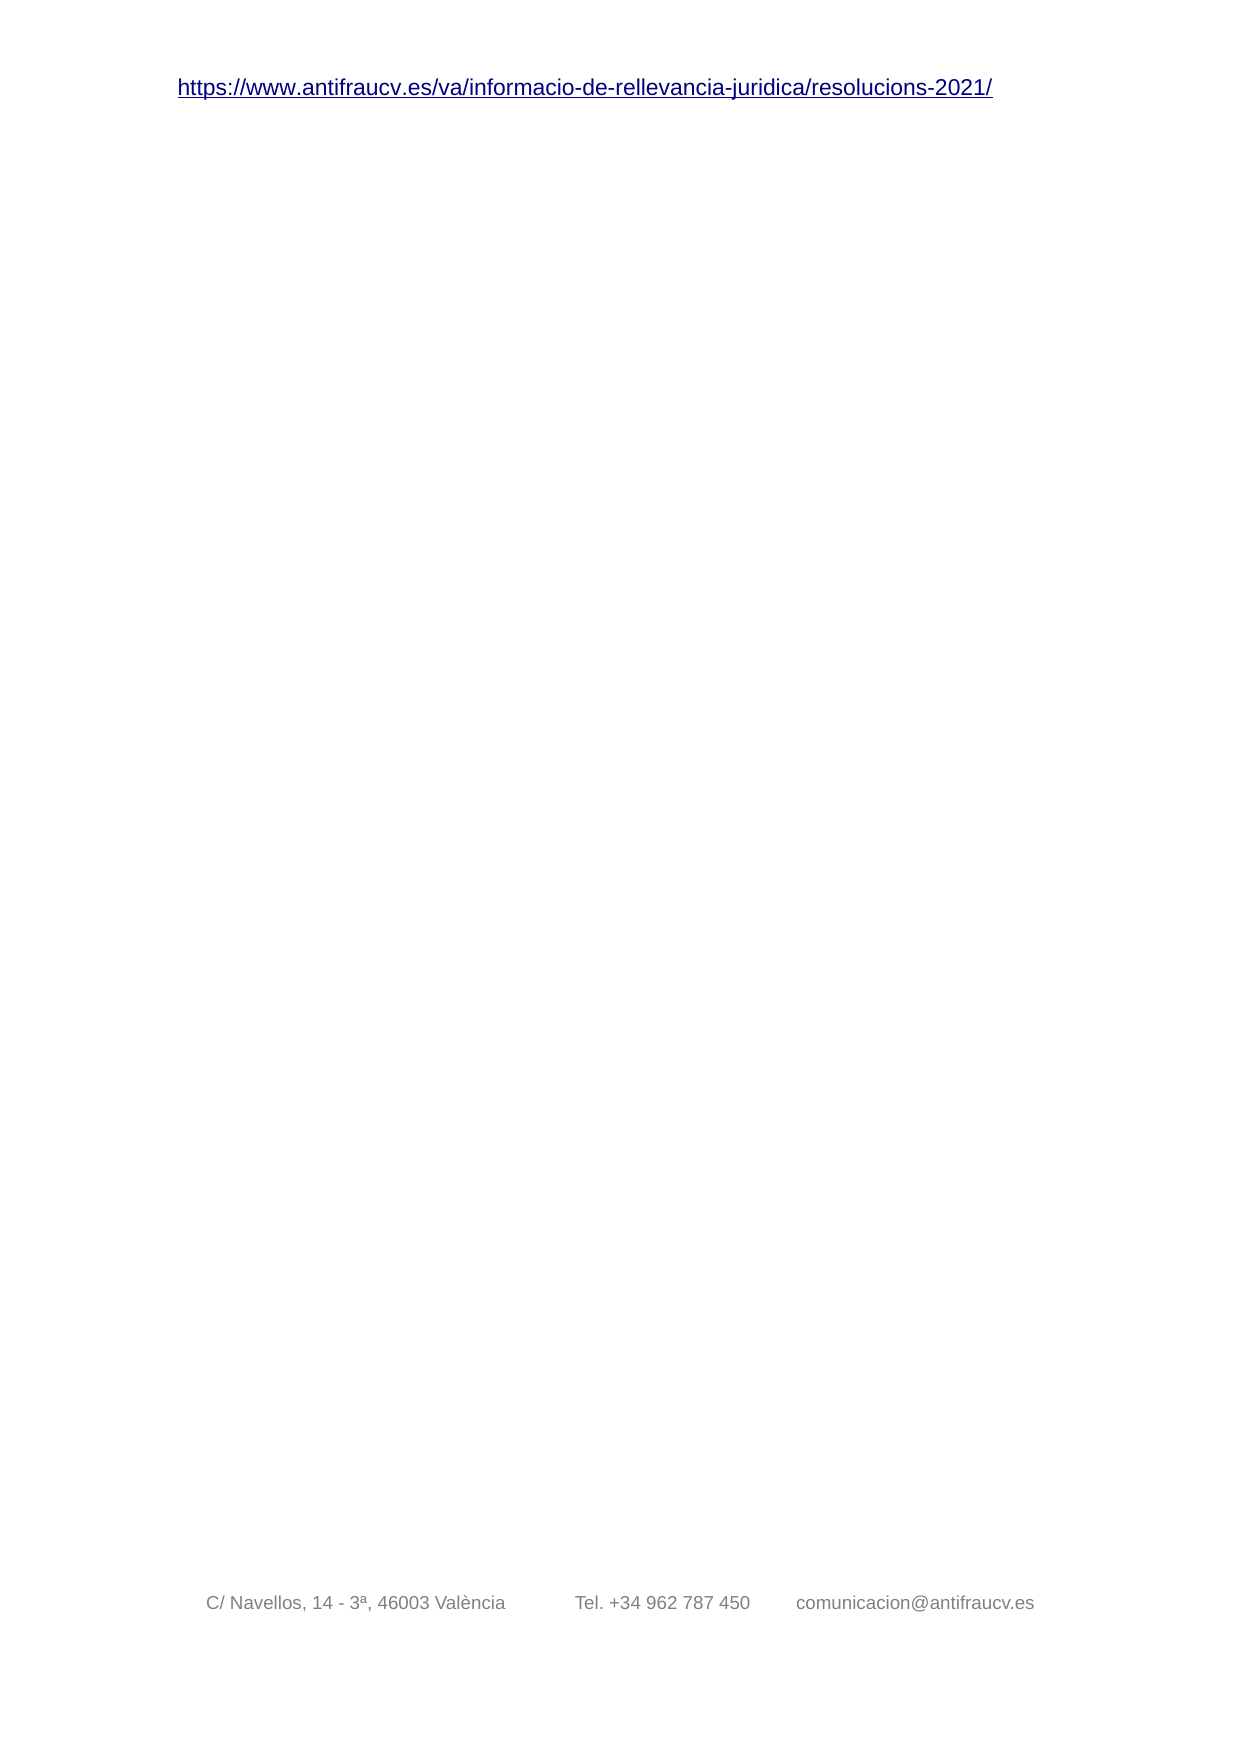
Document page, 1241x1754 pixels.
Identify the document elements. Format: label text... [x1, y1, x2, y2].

text https://www.antifraucv.es/va/informacio-de-rellevancia-juridica/resolucions-2021/ [177, 74, 1063, 100]
